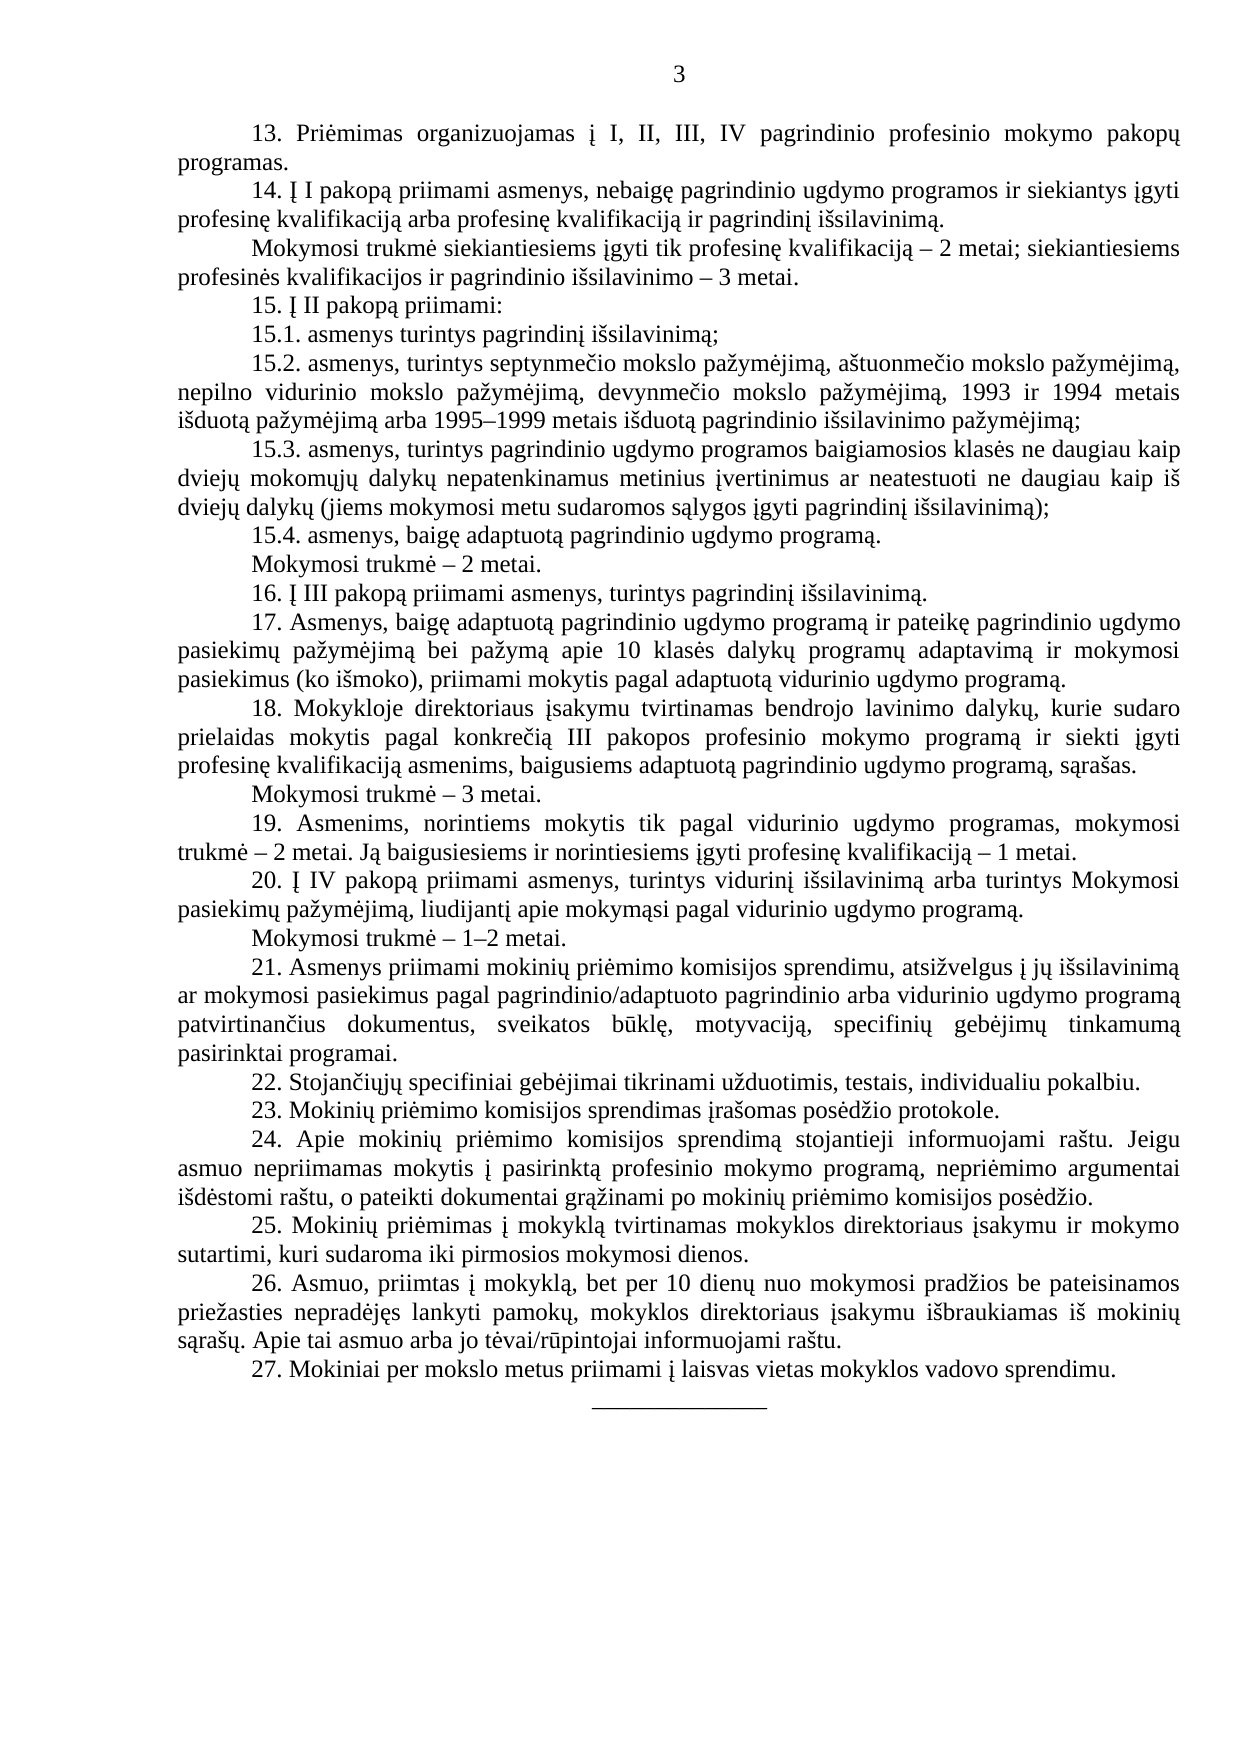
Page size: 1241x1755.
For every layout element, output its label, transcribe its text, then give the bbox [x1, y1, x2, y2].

text Mokymosi trukmė siekiantiesiems įgyti tik profesinę kvalifikaciją – 2 metai; siekiantiesiems profesinės kvalifikacijos ir pagrindinio išsilavinimo – 3 metai. [177, 233, 1181, 291]
text 16. Į III pakopą priimami asmenys, turintys pagrindinį išsilavinimą. [177, 578, 1181, 607]
text 26. Asmuo, priimtas į mokyklą, bet per 10 dienų nuo mokymosi pradžios be pateisinamos priežasties nepradėjęs lankyti pamokų, mokyklos direktoriaus įsakymu išbraukiamas iš mokinių sąrašų. Apie tai asmuo arba jo tėvai/rūpintojai informuojami raštu. [177, 1268, 1181, 1354]
text 25. Mokinių priėmimas į mokyklą tvirtinamas mokyklos direktoriaus įsakymu ir mokymo sutartimi, kuri sudaroma iki pirmosios mokymosi dienos. [177, 1211, 1181, 1268]
text 24. Apie mokinių priėmimo komisijos sprendimą stojantieji informuojami raštu. Jeigu asmuo nepriimamas mokytis į pasirinktą profesinio mokymo programą, nepriėmimo argumentai išdėstomi raštu, o pateikti dokumentai grąžinami po mokinių priėmimo komisijos posėdžio. [177, 1124, 1181, 1211]
text ______________ [177, 1383, 1181, 1412]
text 15.3. asmenys, turintys pagrindinio ugdymo programos baigiamosios klasės ne daugiau kaip dviejų mokomųjų dalykų nepatenkinamus metinius įvertinimus ar neatestuoti ne daugiau kaip iš dviejų dalykų (jiems mokymosi metu sudaromos sąlygos įgyti pagrindinį išsilavinimą); [177, 434, 1181, 521]
text Mokymosi trukmė – 3 metai. [177, 779, 1181, 808]
text 19. Asmenims, norintiems mokytis tik pagal vidurinio ugdymo programas, mokymosi trukmė – 2 metai. Ją baigusiesiems ir norintiesiems įgyti profesinę kvalifikaciją – 1 metai. [177, 808, 1181, 866]
text 14. Į I pakopą priimami asmenys, nebaigę pagrindinio ugdymo programos ir siekiantys įgyti profesinę kvalifikaciją arba profesinę kvalifikaciją ir pagrindinį išsilavinimą. [177, 176, 1181, 233]
text 20. Į IV pakopą priimami asmenys, turintys vidurinį išsilavinimą arba turintys Mokymosi pasiekimų pažymėjimą, liudijantį apie mokymąsi pagal vidurinio ugdymo programą. [177, 866, 1181, 923]
text 18. Mokykloje direktoriaus įsakymu tvirtinamas bendrojo lavinimo dalykų, kurie sudaro prielaidas mokytis pagal konkrečią III pakopos profesinio mokymo programą ir siekti įgyti profesinę kvalifikaciją asmenims, baigusiems adaptuotą pagrindinio ugdymo programą, sąrašas. [177, 693, 1181, 779]
text 17. Asmenys, baigę adaptuotą pagrindinio ugdymo programą ir pateikę pagrindinio ugdymo pasiekimų pažymėjimą bei pažymą apie 10 klasės dalykų programų adaptavimą ir mokymosi pasiekimus (ko išmoko), priimami mokytis pagal adaptuotą vidurinio ugdymo programą. [177, 607, 1181, 693]
text 13. Priėmimas organizuojamas į I, II, III, IV pagrindinio profesinio mokymo pakopų programas. [177, 118, 1181, 176]
text 15. Į II pakopą priimami: [177, 291, 1181, 319]
text 15.2. asmenys, turintys septynmečio mokslo pažymėjimą, aštuonmečio mokslo pažymėjimą, nepilno vidurinio mokslo pažymėjimą, devynmečio mokslo pažymėjimą, 1993 ir 1994 metais išduotą pažymėjimą arba 1995–1999 metais išduotą pagrindinio išsilavinimo pažymėjimą; [177, 348, 1181, 434]
text 22. Stojančiųjų specifiniai gebėjimai tikrinami užduotimis, testais, individualiu pokalbiu. [177, 1067, 1181, 1096]
text 21. Asmenys priimami mokinių priėmimo komisijos sprendimu, atsižvelgus į jų išsilavinimą ar mokymosi pasiekimus pagal pagrindinio/adaptuoto pagrindinio arba vidurinio ugdymo programą patvirtinančius dokumentus, sveikatos būklę, motyvaciją, specifinių gebėjimų tinkamumą pasirinktai programai. [177, 952, 1181, 1067]
text Mokymosi trukmė – 2 metai. [177, 549, 1181, 578]
text 15.1. asmenys turintys pagrindinį išsilavinimą; [177, 319, 1181, 348]
text 23. Mokinių priėmimo komisijos sprendimas įrašomas posėdžio protokole. [177, 1096, 1181, 1124]
text 15.4. asmenys, baigę adaptuotą pagrindinio ugdymo programą. [177, 521, 1181, 549]
text Mokymosi trukmė – 1–2 metai. [177, 923, 1181, 952]
text 27. Mokiniai per mokslo metus priimami į laisvas vietas mokyklos vadovo sprendimu. [177, 1354, 1181, 1383]
